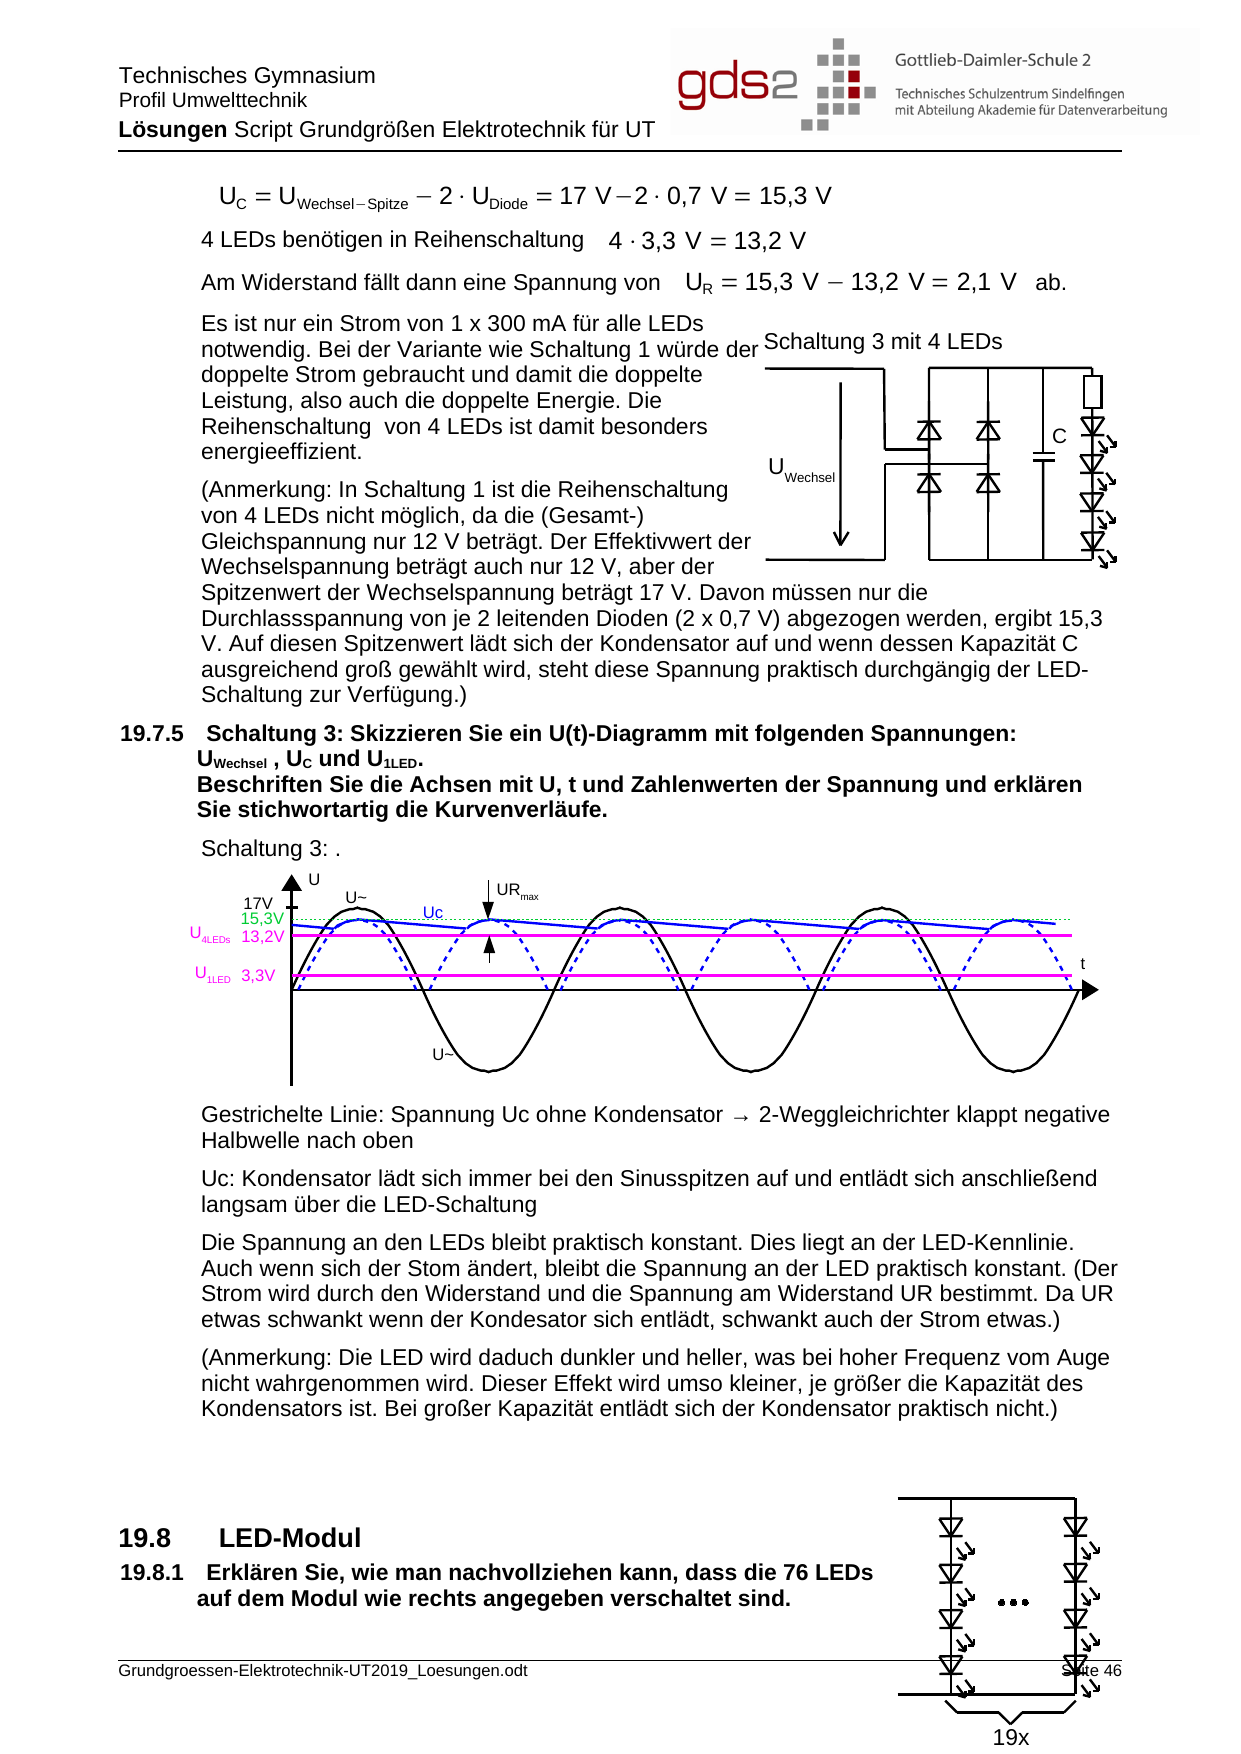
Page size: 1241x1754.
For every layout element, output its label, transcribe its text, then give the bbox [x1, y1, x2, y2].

subtitle [952, 1523, 1074, 1553]
subtitle LED-Modul [118, 1523, 950, 1553]
text Es ist nur ein Strom von 1 x 300 mA für alle LEDs notwendig. Bei der Variante wie Schaltung 1 würde der doppelte Strom gebraucht und damit die doppelte Leistung, also auch die doppelte Energie. Die Reihenschaltung von 4 LEDs ist damit besonders energieeffizient. [201, 311, 1122, 464]
text Am Widerstand fällt dann eine Spannung von ab. [201, 266, 1122, 298]
text (Anmerkung: Die LED wird daduch dunkler und heller, was bei hoher Frequenz vom Auge nicht wahrgenommen wird. Dieser Effekt wird umso kleiner, je größer die Kapazität des Kondensators ist. Bei großer Kapazität entlädt sich der Kondensator praktisch nicht.) [201, 1344, 1122, 1421]
subtitle [952, 1560, 1074, 1611]
text Die Spannung an den LEDs bleibt praktisch konstant. Dies liegt an der LED-Kennlinie. Auch wenn sich der Stom ändert, bleibt die Spannung an der LED praktisch konstant. (Der Strom wird durch den Widerstand und die Spannung am Widerstand UR bestimmt. Da UR etwas schwankt wenn der Kondesator sich entlädt, schwankt auch der Strom etwas.) [201, 1229, 1122, 1332]
text (Anmerkung: In Schaltung 1 ist die Reihenschaltung von 4 LEDs nicht möglich, da die (Gesamt-) Gleichspannung nur 12 V beträgt. Der Effektivwert der Wechselspannung beträgt auch nur 12 V, aber der Spitzenwert der Wechselspannung beträgt 17 V. Davon müssen nur die Durchlassspannung von je 2 leitenden Dioden (2 x 0,7 V) abgezogen werden, ergibt 15,3 V. Auf diesen Spitzenwert lädt sich der Kondensator auf und wenn dessen Kapazität C ausgreichend groß gewählt wird, steht diese Spannung praktisch durchgängig der LED-Schaltung zur Verfügung.) [201, 477, 1122, 708]
subtitle Erklären Sie, wie man nachvollziehen kann, dass die 76 LEDs auf dem Modul wie rechts angegeben verschaltet sind. [120, 1560, 950, 1611]
picture [670, 28, 1201, 135]
subtitle [1077, 1523, 1122, 1553]
text Schaltung 3: . [201, 835, 1122, 861]
text Gestrichelte Linie: Spannung Uc ohne Kondensator → 2-Weggleichrichter klappt negative Halbwelle nach oben [201, 1102, 1122, 1153]
text 4 LEDs benötigen in Reihenschaltung [201, 226, 1122, 254]
text Uc: Kondensator lädt sich immer bei den Sinusspitzen auf und entlädt sich anschließend langsam über die LED-Schaltung [201, 1166, 1122, 1217]
subtitle Schaltung 3: Skizzieren Sie ein U(t)-Diagramm mit folgenden Spannungen: UWechsel , UC und U1LED. Beschriften Sie die Achsen mit U, t und Zahlenwerten der Spannung und erklären Sie stichwortartig die Kurvenverläufe. [120, 720, 1122, 823]
